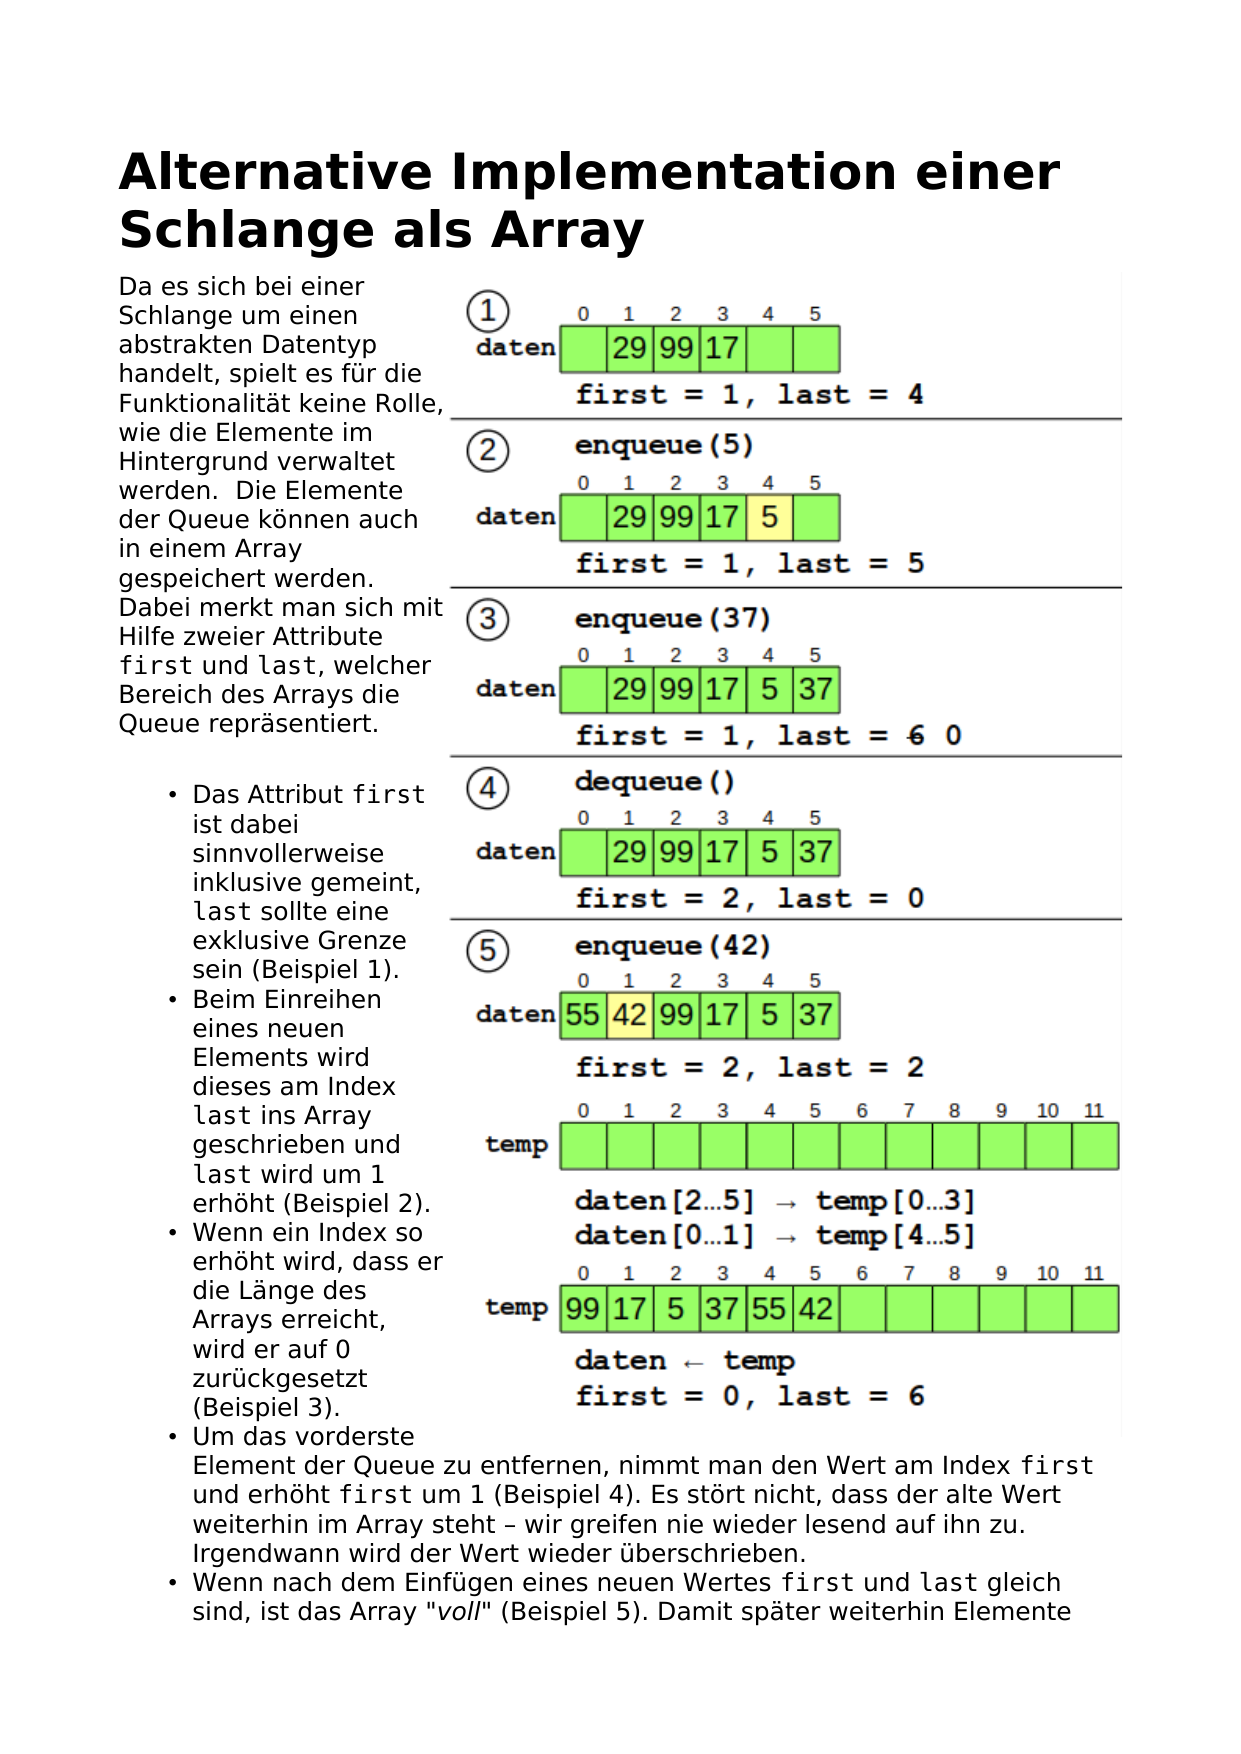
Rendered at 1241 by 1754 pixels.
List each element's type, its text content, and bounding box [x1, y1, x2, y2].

list Wenn nach dem Einfügen eines neuen Wertes first und last gleich sind, ist das Array "voll" (Beispiel 5). Damit später weiterhin Elemente [177, 1568, 1122, 1627]
list Um das vorderste Element der Queue zu entfernen, nimmt man den Wert am Index first und erhöht first um 1 (Beispiel 4). Es stört nicht, dass der alte Wert weiterhin im Array steht – wir greifen nie wieder lesend auf ihn zu. Irgendwann wird der Wert wieder überschrieben. [177, 1422, 1122, 1568]
list Das Attribut first ist dabei sinnvollerweise inklusive gemeint, last sollte eine exklusive Grenze sein (Beispiel 1). [177, 781, 445, 985]
subtitle Alternative Implementation einer Schlange als Array [118, 143, 1122, 259]
picture [445, 272, 1123, 1437]
text Da es sich bei einer Schlange um einen abstrakten Datentyp handelt, spielt es für die Funktionalität keine Rolle, wie die Elemente im Hintergrund verwaltet werden. Die Elemente der Queue können auch in einem Array gespeichert werden. Dabei merkt man sich mit Hilfe zweier Attribute first und last, welcher Bereich des Arrays die Queue repräsentiert. [118, 272, 445, 739]
list Wenn ein Index so erhöht wird, dass er die Länge des Arrays erreicht, wird er auf 0 zurückgesetzt (Beispiel 3). [177, 1218, 445, 1422]
list Beim Einreihen eines neuen Elements wird dieses am Index last ins Array geschrieben und last wird um 1 erhöht (Beispiel 2). [177, 985, 445, 1218]
